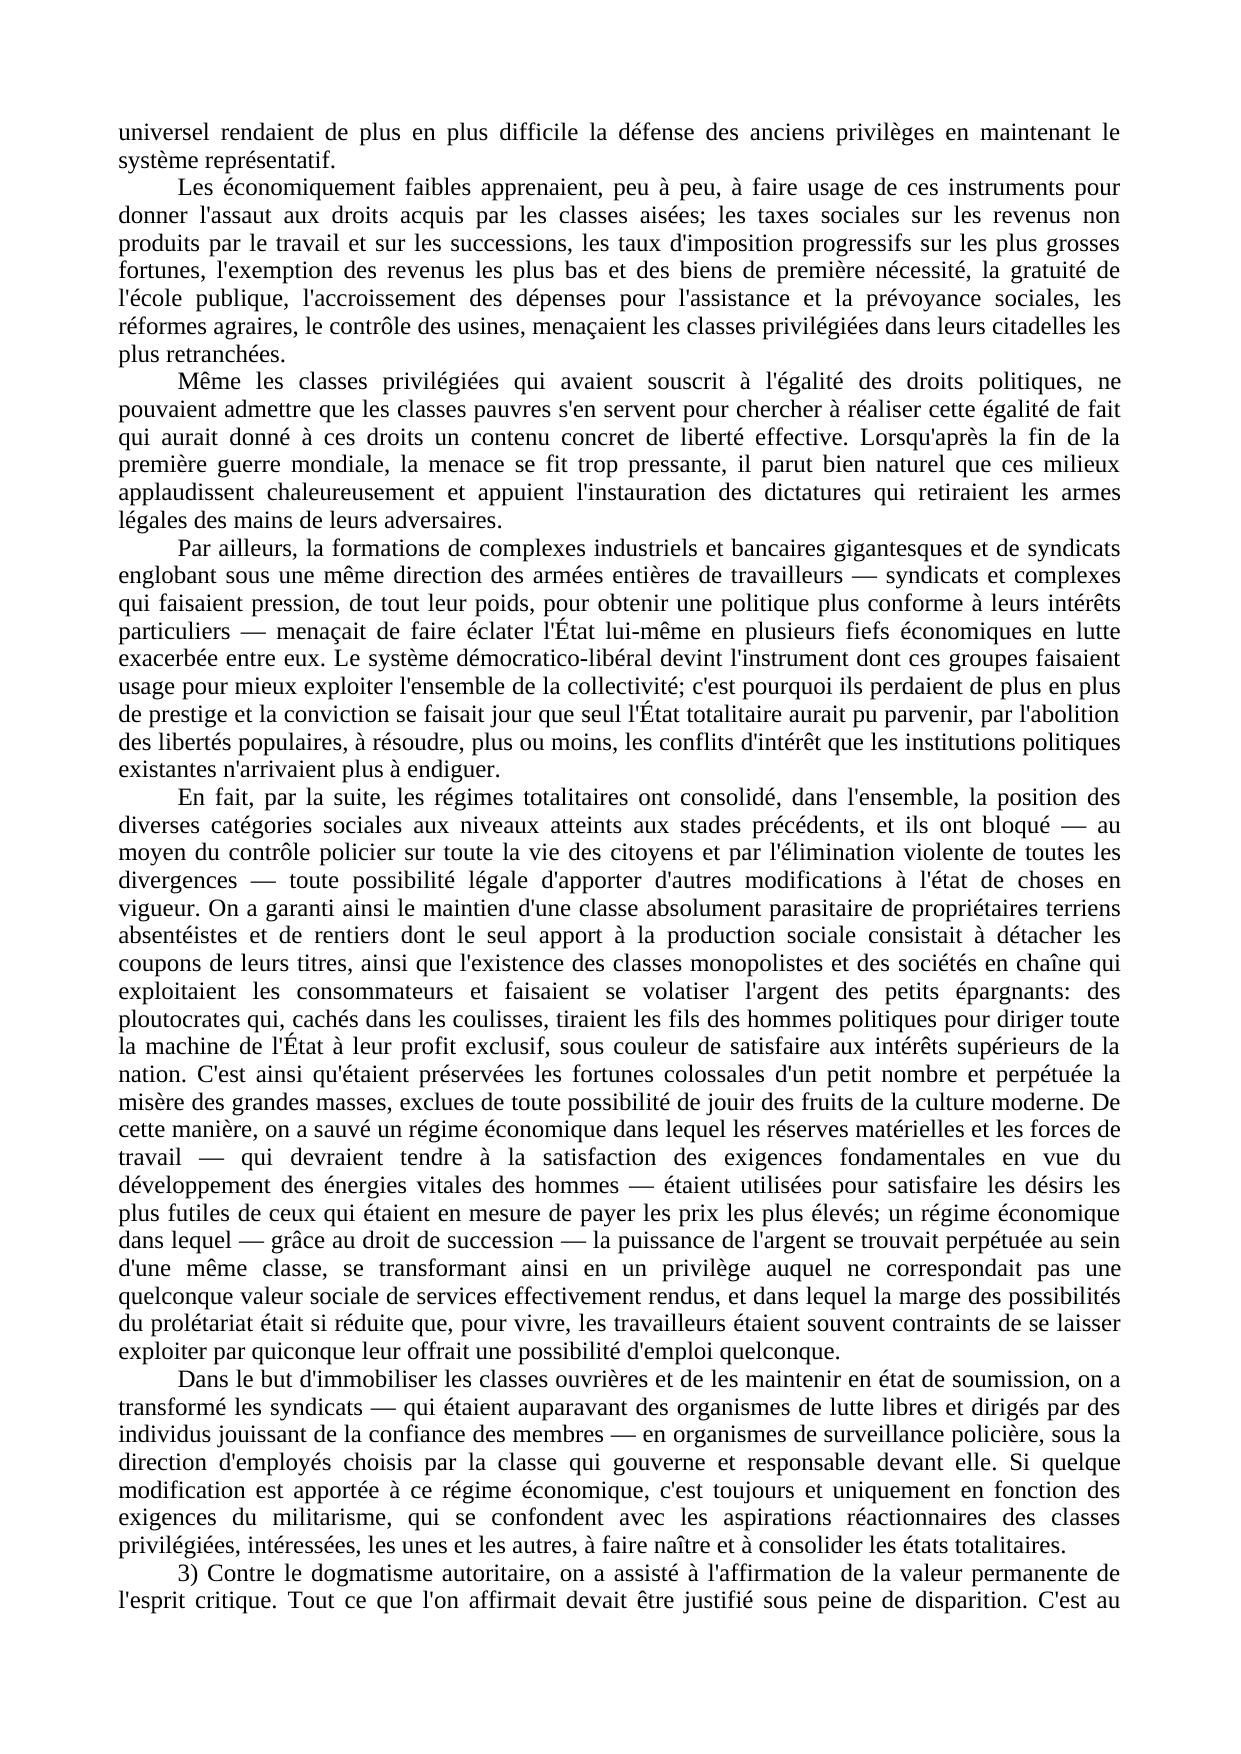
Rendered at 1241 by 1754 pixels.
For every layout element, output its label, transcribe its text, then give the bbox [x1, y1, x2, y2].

text Dans le but d'immobiliser les classes ouvrières et de les maintenir en état de soumission, on a transformé les syndicats — qui étaient auparavant des organismes de lutte libres et dirigés par des individus jouissant de la confiance des membres — en organismes de surveillance policière, sous la direction d'employés choisis par la classe qui gouverne et responsable devant elle. Si quelque modification est apportée à ce régime économique, c'est toujours et uniquement en fonction des exigences du militarisme, qui se confondent avec les aspirations réactionnaires des classes privilégiées, intéressées, les unes et les autres, à faire naître et à consolider les états totalitaires. [118, 1365, 1122, 1559]
text Par ailleurs, la formations de complexes industriels et bancaires gigantesques et de syndicats englobant sous une même direction des armées entières de travailleurs — syndicats et complexes qui faisaient pression, de tout leur poids, pour obtenir une politique plus conforme à leurs intérêts particuliers — menaçait de faire éclater l'État lui-même en plusieurs fiefs économiques en lutte exacerbée entre eux. Le système démocratico-libéral devint l'instrument dont ces groupes faisaient usage pour mieux exploiter l'ensemble de la collectivité; c'est pourquoi ils perdaient de plus en plus de prestige et la conviction se faisait jour que seul l'État totalitaire aurait pu parvenir, par l'abolition des libertés populaires, à résoudre, plus ou moins, les conflits d'intérêt que les institutions politiques existantes n'arrivaient plus à endiguer. [118, 534, 1122, 783]
text En fait, par la suite, les régimes totalitaires ont consolidé, dans l'ensemble, la position des diverses catégories sociales aux niveaux atteints aux stades précédents, et ils ont bloqué — au moyen du contrôle policier sur toute la vie des citoyens et par l'élimination violente de toutes les divergences — toute possibilité légale d'apporter d'autres modifications à l'état de choses en vigueur. On a garanti ainsi le maintien d'une classe absolument parasitaire de propriétaires terriens absentéistes et de rentiers dont le seul apport à la production sociale consistait à détacher les coupons de leurs titres, ainsi que l'existence des classes monopolistes et des sociétés en chaîne qui exploitaient les consommateurs et faisaient se volatiser l'argent des petits épargnants: des ploutocrates qui, cachés dans les coulisses, tiraient les fils des hommes politiques pour diriger toute la machine de l'État à leur profit exclusif, sous couleur de satisfaire aux intérêts supérieurs de la nation. C'est ainsi qu'étaient préservées les fortunes colossales d'un petit nombre et perpétuée la misère des grandes masses, exclues de toute possibilité de jouir des fruits de la culture moderne. De cette manière, on a sauvé un régime économique dans lequel les réserves matérielles et les forces de travail — qui devraient tendre à la satisfaction des exigences fondamentales en vue du développement des énergies vitales des hommes — étaient utilisées pour satisfaire les désirs les plus futiles de ceux qui étaient en mesure de payer les prix les plus élevés; un régime économique dans lequel — grâce au droit de succession — la puissance de l'argent se trouvait perpétuée au sein d'une même classe, se transformant ainsi en un privilège auquel ne correspondait pas une quelconque valeur sociale de services effectivement rendus, et dans lequel la marge des possibilités du prolétariat était si réduite que, pour vivre, les travailleurs étaient souvent contraints de se laisser exploiter par quiconque leur offrait une possibilité d'emploi quelconque. [118, 783, 1122, 1365]
text Les économiquement faibles apprenaient, peu à peu, à faire usage de ces instruments pour donner l'assaut aux droits acquis par les classes aisées; les taxes sociales sur les revenus non produits par le travail et sur les successions, les taux d'imposition progressifs sur les plus grosses fortunes, l'exemption des revenus les plus bas et des biens de première nécessité, la gratuité de l'école publique, l'accroissement des dépenses pour l'assistance et la prévoyance sociales, les réformes agraires, le contrôle des usines, menaçaient les classes privilégiées dans leurs citadelles les plus retranchées. [118, 173, 1122, 367]
text 3) Contre le dogmatisme autoritaire, on a assisté à l'affirmation de la valeur permanente de l'esprit critique. Tout ce que l'on affirmait devait être justifié sous peine de disparition. C'est au [118, 1559, 1122, 1614]
text Même les classes privilégiées qui avaient souscrit à l'égalité des droits politiques, ne pouvaient admettre que les classes pauvres s'en servent pour chercher à réaliser cette égalité de fait qui aurait donné à ces droits un contenu concret de liberté effective. Lorsqu'après la fin de la première guerre mondiale, la menace se fit trop pressante, il parut bien naturel que ces milieux applaudissent chaleureusement et appuient l'instauration des dictatures qui retiraient les armes légales des mains de leurs adversaires. [118, 367, 1122, 534]
text universel rendaient de plus en plus difficile la défense des anciens privilèges en maintenant le système représentatif. [118, 118, 1122, 173]
